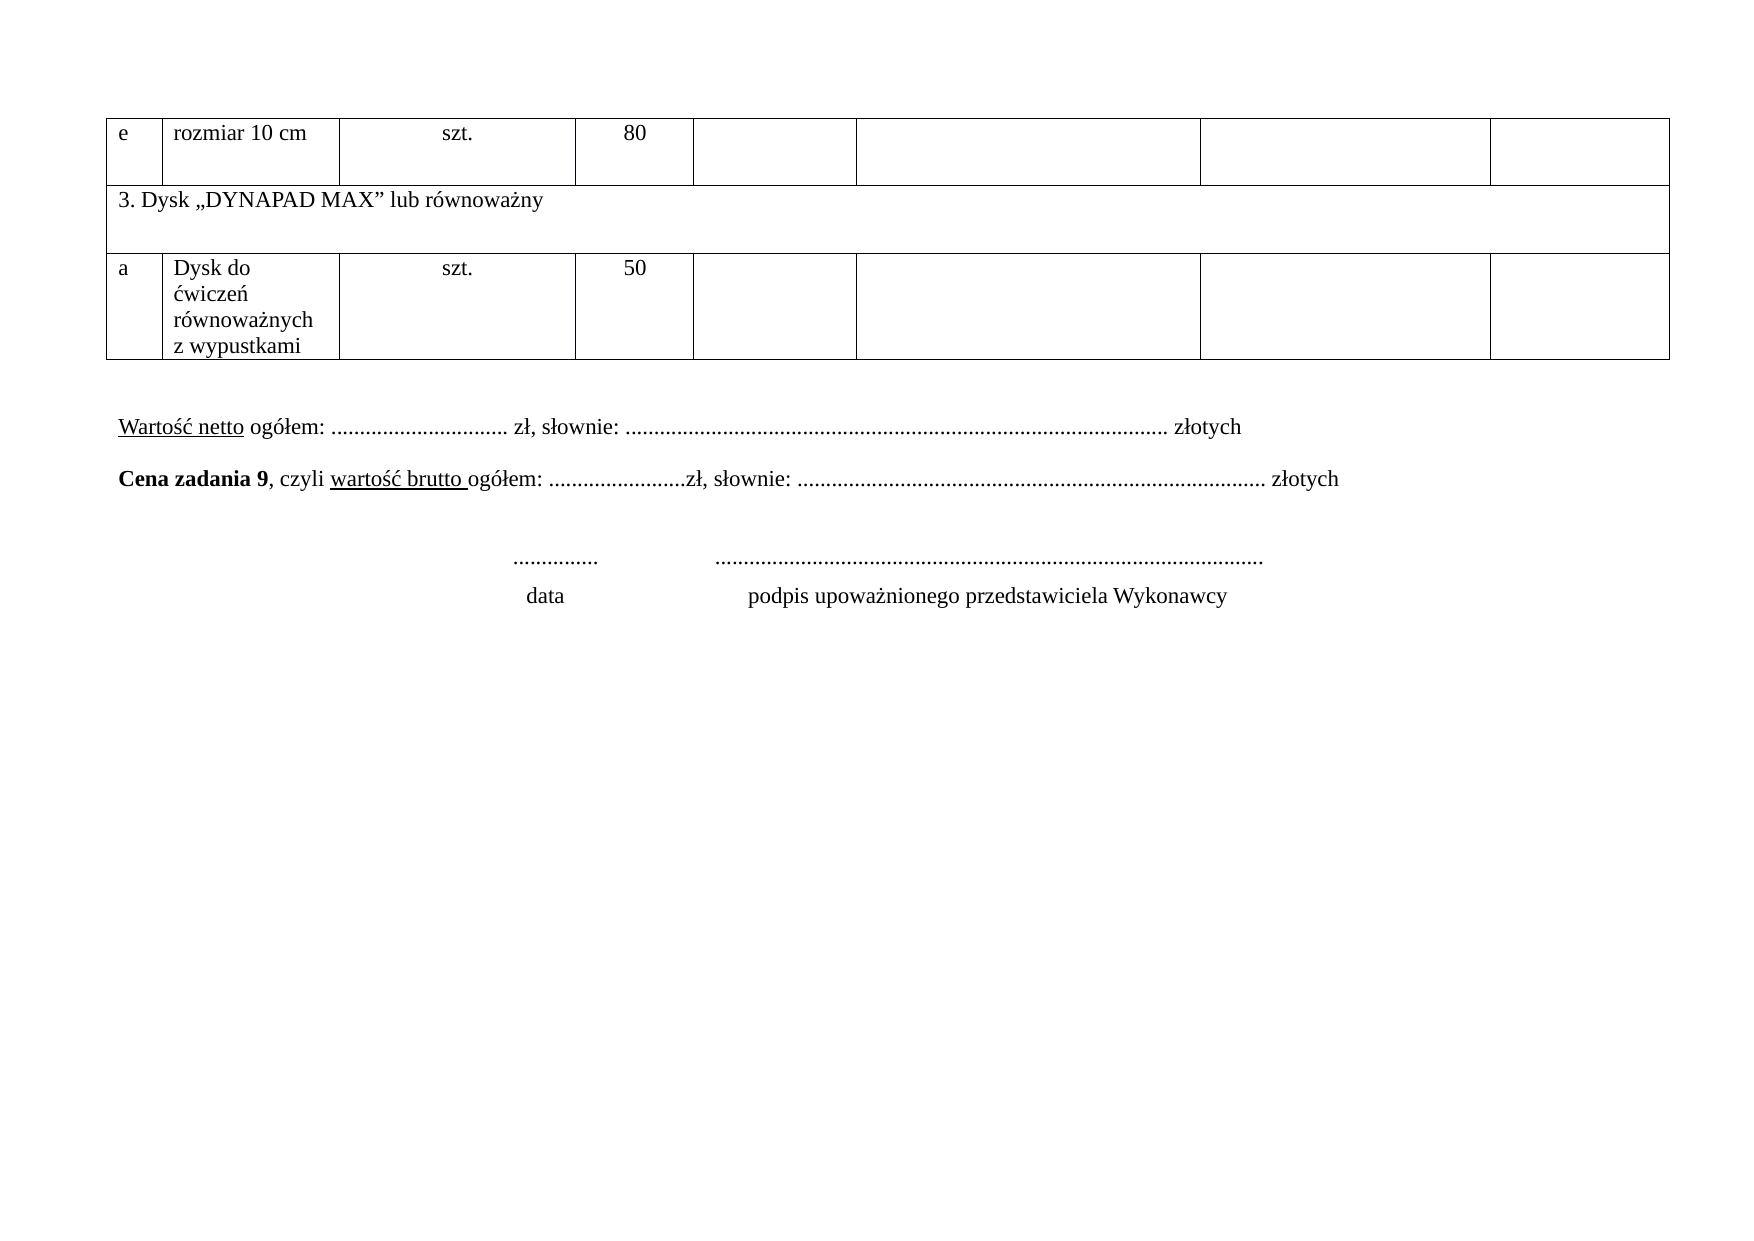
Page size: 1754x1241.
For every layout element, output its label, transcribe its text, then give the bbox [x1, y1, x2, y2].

table_cell a [107, 254, 162, 359]
table_cell [1491, 254, 1669, 359]
text Wartość netto ogółem: ............................... zł, słownie: ............................................................................................... złotych [118, 413, 1636, 439]
table_cell szt. [340, 119, 575, 185]
text data podpis upoważnionego przedstawiciela Wykonawcy [118, 582, 1636, 608]
table_cell [857, 254, 1200, 359]
table_cell e [107, 119, 162, 185]
text ............... ................................................................................................ [118, 543, 1636, 569]
table_cell 3. Dysk „DYNAPAD MAX” lub równoważny [107, 186, 1669, 252]
table_cell [1491, 119, 1669, 185]
table_cell [857, 119, 1200, 185]
text Cena zadania 9, czyli wartość brutto ogółem: ........................zł, słownie: .................................................................................. złotych [118, 465, 1636, 492]
table_cell 80 [576, 119, 693, 185]
table_cell rozmiar 10 cm [163, 119, 339, 185]
table_cell [1201, 254, 1490, 359]
table_cell [1201, 119, 1490, 185]
table_cell 50 [576, 254, 693, 359]
table_cell szt. [340, 254, 575, 359]
table_cell [694, 119, 856, 185]
table_cell [694, 254, 856, 359]
table_cell Dysk do ćwiczeń równoważnych z wypustkami [163, 254, 339, 359]
